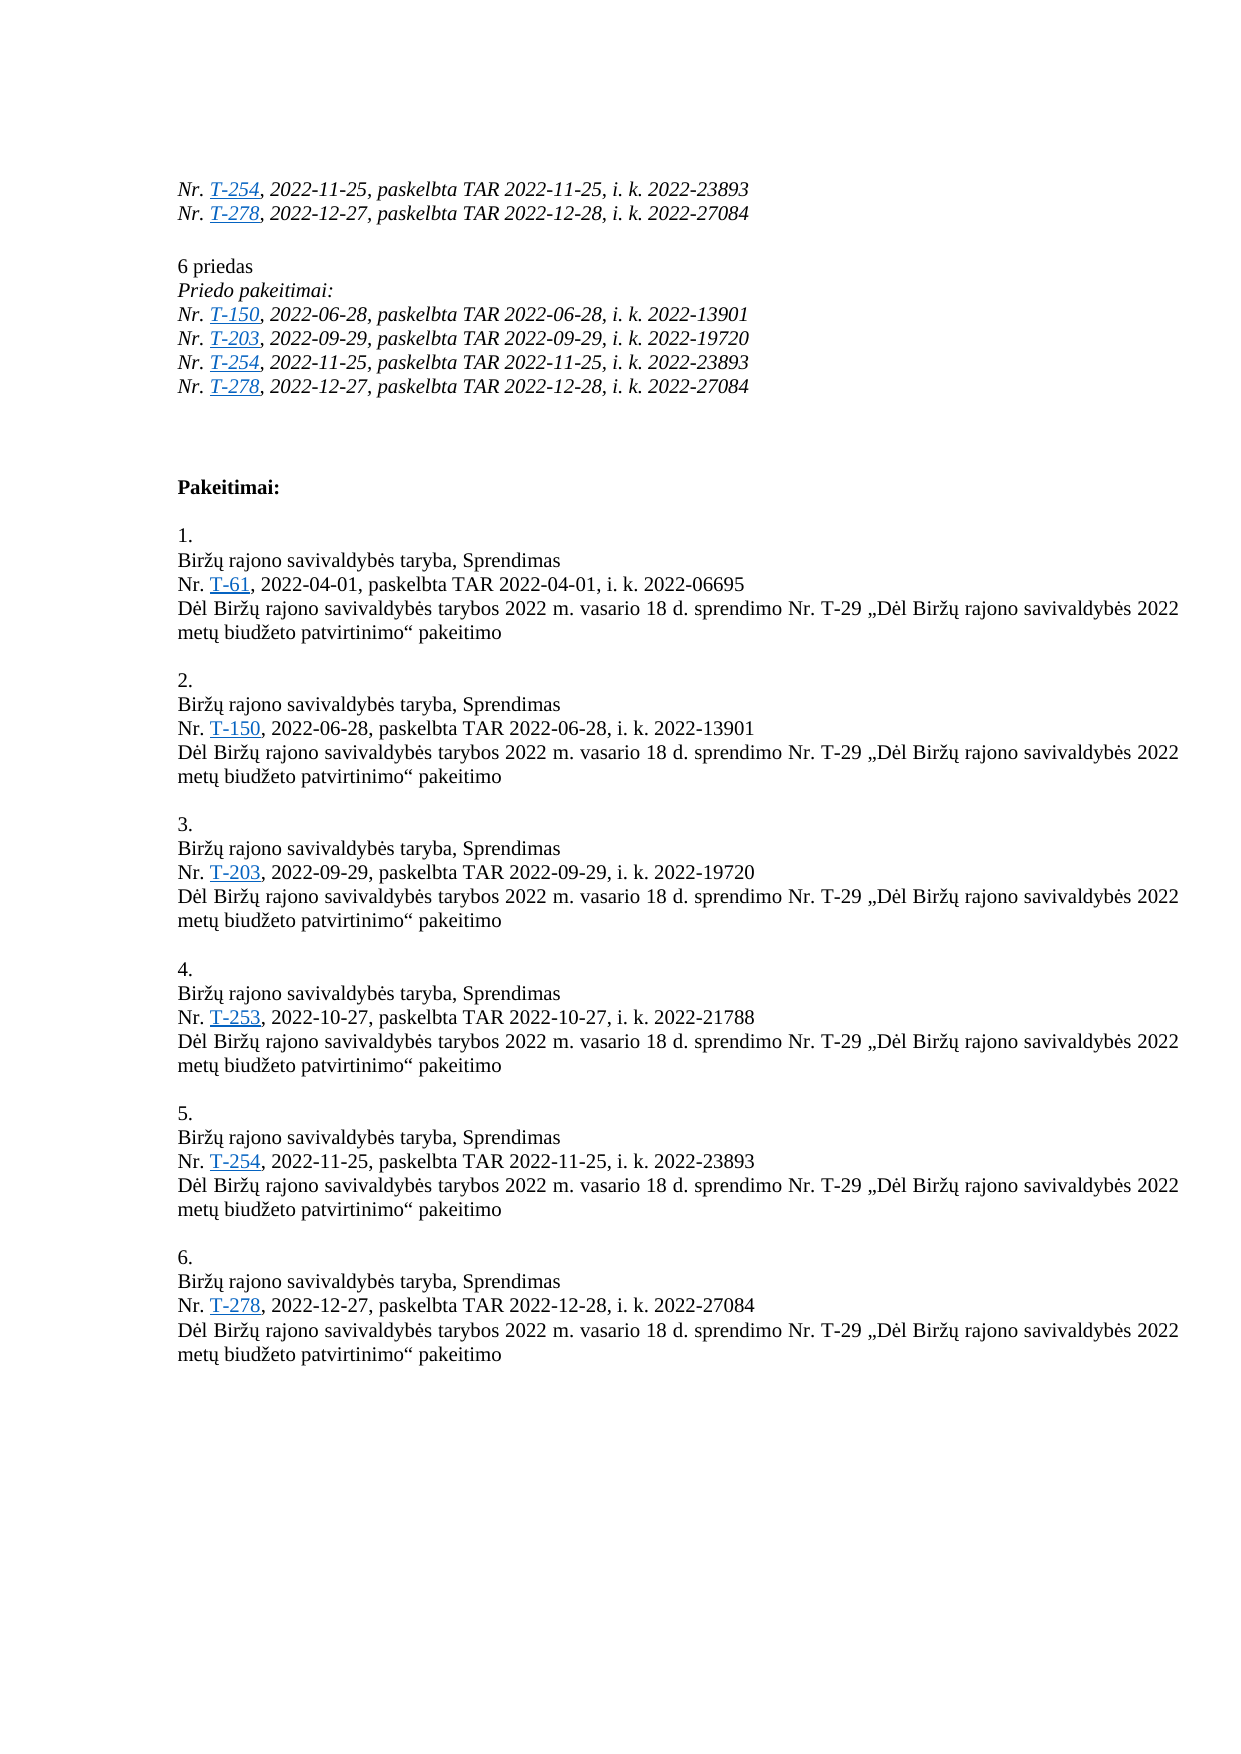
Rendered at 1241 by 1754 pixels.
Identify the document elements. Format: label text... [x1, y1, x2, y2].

text Nr. T-150, 2022-06-28, paskelbta TAR 2022-06-28, i. k. 2022-13901 [177, 302, 1181, 326]
text 5. [177, 1101, 1181, 1125]
text Dėl Biržų rajono savivaldybės tarybos 2022 m. vasario 18 d. sprendimo Nr. T-29 „Dėl Biržų rajono savivaldybės 2022 metų biudžeto patvirtinimo“ pakeitimo [177, 740, 1181, 788]
text Biržų rajono savivaldybės taryba, Sprendimas [177, 981, 1181, 1005]
text Biržų rajono savivaldybės taryba, Sprendimas [177, 1125, 1181, 1149]
text Nr. T-254, 2022-11-25, paskelbta TAR 2022-11-25, i. k. 2022-23893 [177, 177, 1181, 201]
text Nr. T-254, 2022-11-25, paskelbta TAR 2022-11-25, i. k. 2022-23893 [177, 350, 1181, 374]
text Nr. T-61, 2022-04-01, paskelbta TAR 2022-04-01, i. k. 2022-06695 [177, 572, 1181, 596]
text Biržų rajono savivaldybės taryba, Sprendimas [177, 547, 1181, 572]
text Pakeitimai: [177, 475, 1181, 499]
text 4. [177, 957, 1181, 981]
text Dėl Biržų rajono savivaldybės tarybos 2022 m. vasario 18 d. sprendimo Nr. T-29 „Dėl Biržų rajono savivaldybės 2022 metų biudžeto patvirtinimo“ pakeitimo [177, 884, 1181, 932]
text Dėl Biržų rajono savivaldybės tarybos 2022 m. vasario 18 d. sprendimo Nr. T-29 „Dėl Biržų rajono savivaldybės 2022 metų biudžeto patvirtinimo“ pakeitimo [177, 1029, 1181, 1077]
text Biržų rajono savivaldybės taryba, Sprendimas [177, 836, 1181, 860]
text Dėl Biržų rajono savivaldybės tarybos 2022 m. vasario 18 d. sprendimo Nr. T-29 „Dėl Biržų rajono savivaldybės 2022 metų biudžeto patvirtinimo“ pakeitimo [177, 1173, 1181, 1221]
text Biržų rajono savivaldybės taryba, Sprendimas [177, 692, 1181, 716]
text 6 priedas [177, 254, 1181, 278]
text Nr. T-278, 2022-12-27, paskelbta TAR 2022-12-28, i. k. 2022-27084 [177, 1293, 1181, 1317]
text Priedo pakeitimai: [177, 278, 1181, 302]
text 3. [177, 812, 1181, 836]
text Dėl Biržų rajono savivaldybės tarybos 2022 m. vasario 18 d. sprendimo Nr. T-29 „Dėl Biržų rajono savivaldybės 2022 metų biudžeto patvirtinimo“ pakeitimo [177, 1317, 1181, 1366]
text 6. [177, 1245, 1181, 1269]
text 2. [177, 668, 1181, 692]
text Nr. T-278, 2022-12-27, paskelbta TAR 2022-12-28, i. k. 2022-27084 [177, 374, 1181, 398]
text Nr. T-254, 2022-11-25, paskelbta TAR 2022-11-25, i. k. 2022-23893 [177, 1149, 1181, 1173]
text Dėl Biržų rajono savivaldybės tarybos 2022 m. vasario 18 d. sprendimo Nr. T-29 „Dėl Biržų rajono savivaldybės 2022 metų biudžeto patvirtinimo“ pakeitimo [177, 596, 1181, 644]
text 1. [177, 523, 1181, 547]
text Nr. T-203, 2022-09-29, paskelbta TAR 2022-09-29, i. k. 2022-19720 [177, 860, 1181, 884]
text Biržų rajono savivaldybės taryba, Sprendimas [177, 1269, 1181, 1293]
text Nr. T-278, 2022-12-27, paskelbta TAR 2022-12-28, i. k. 2022-27084 [177, 201, 1181, 225]
text Nr. T-203, 2022-09-29, paskelbta TAR 2022-09-29, i. k. 2022-19720 [177, 326, 1181, 350]
text Nr. T-253, 2022-10-27, paskelbta TAR 2022-10-27, i. k. 2022-21788 [177, 1005, 1181, 1029]
text Nr. T-150, 2022-06-28, paskelbta TAR 2022-06-28, i. k. 2022-13901 [177, 716, 1181, 740]
